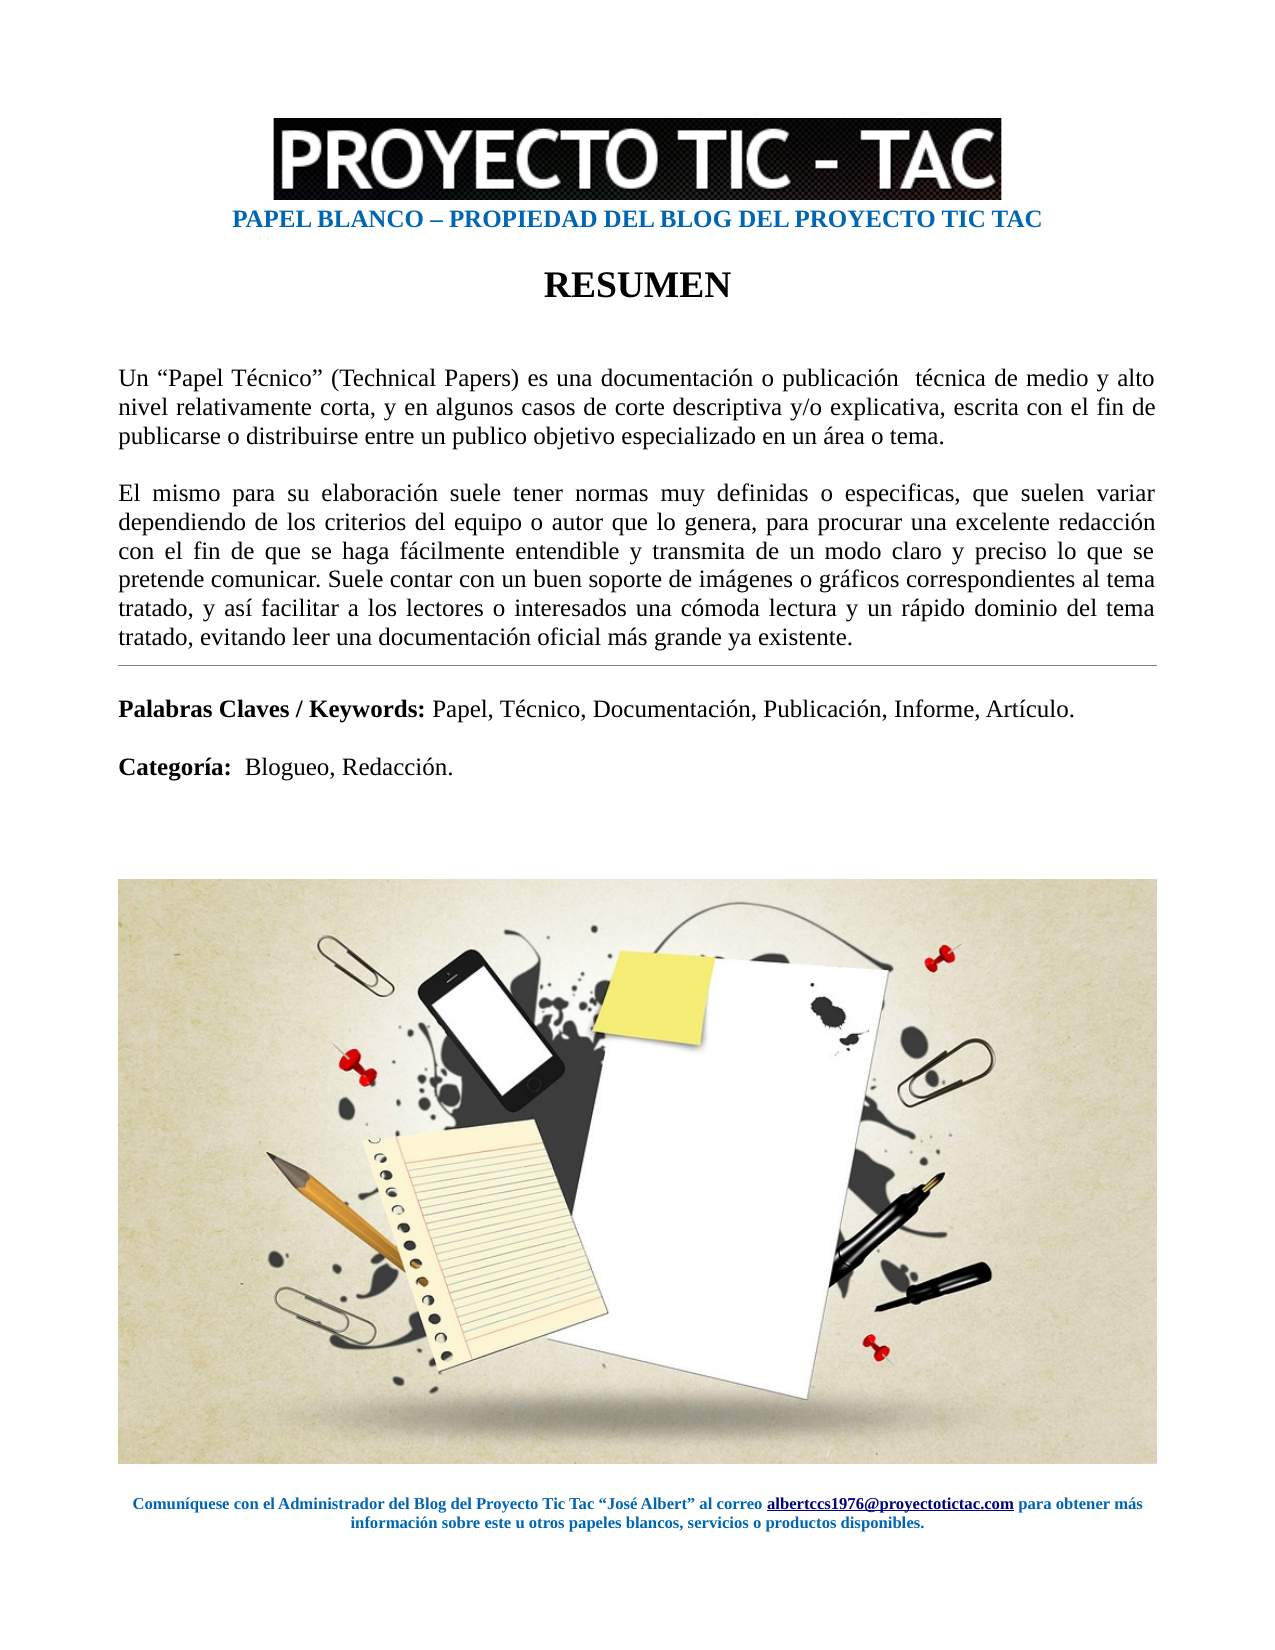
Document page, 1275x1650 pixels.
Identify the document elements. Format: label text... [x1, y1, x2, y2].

text Un “Papel Técnico” (Technical Papers) es una documentación o publicación técnica de medio y alto nivel relativamente corta, y en algunos casos de corte descriptiva y/o explicativa, escrita con el fin de publicarse o distribuirse entre un publico objetivo especializado en un área o tema. [118, 363, 1157, 449]
text El mismo para su elaboración suele tener normas muy definidas o especificas, que suelen variar dependiendo de los criterios del equipo o autor que lo genera, para procurar una excelente redacción con el fin de que se haga fácilmente entendible y transmita de un modo claro y preciso lo que se pretende comunicar. Suele contar con un buen soporte de imágenes o gráficos correspondientes al tema tratado, y así facilitar a los lectores o interesados una cómoda lectura y un rápido dominio del tema tratado, evitando leer una documentación oficial más grande ya existente. [118, 478, 1157, 651]
text Categoría: Blogueo, Redacción. [118, 752, 1157, 780]
text Palabras Claves / Keywords: Papel, Técnico, Documentación, Publicación, Informe, Artículo. [118, 694, 1157, 723]
subtitle RESUMEN [118, 263, 1157, 306]
picture [273, 118, 1002, 200]
picture [118, 879, 1157, 1464]
